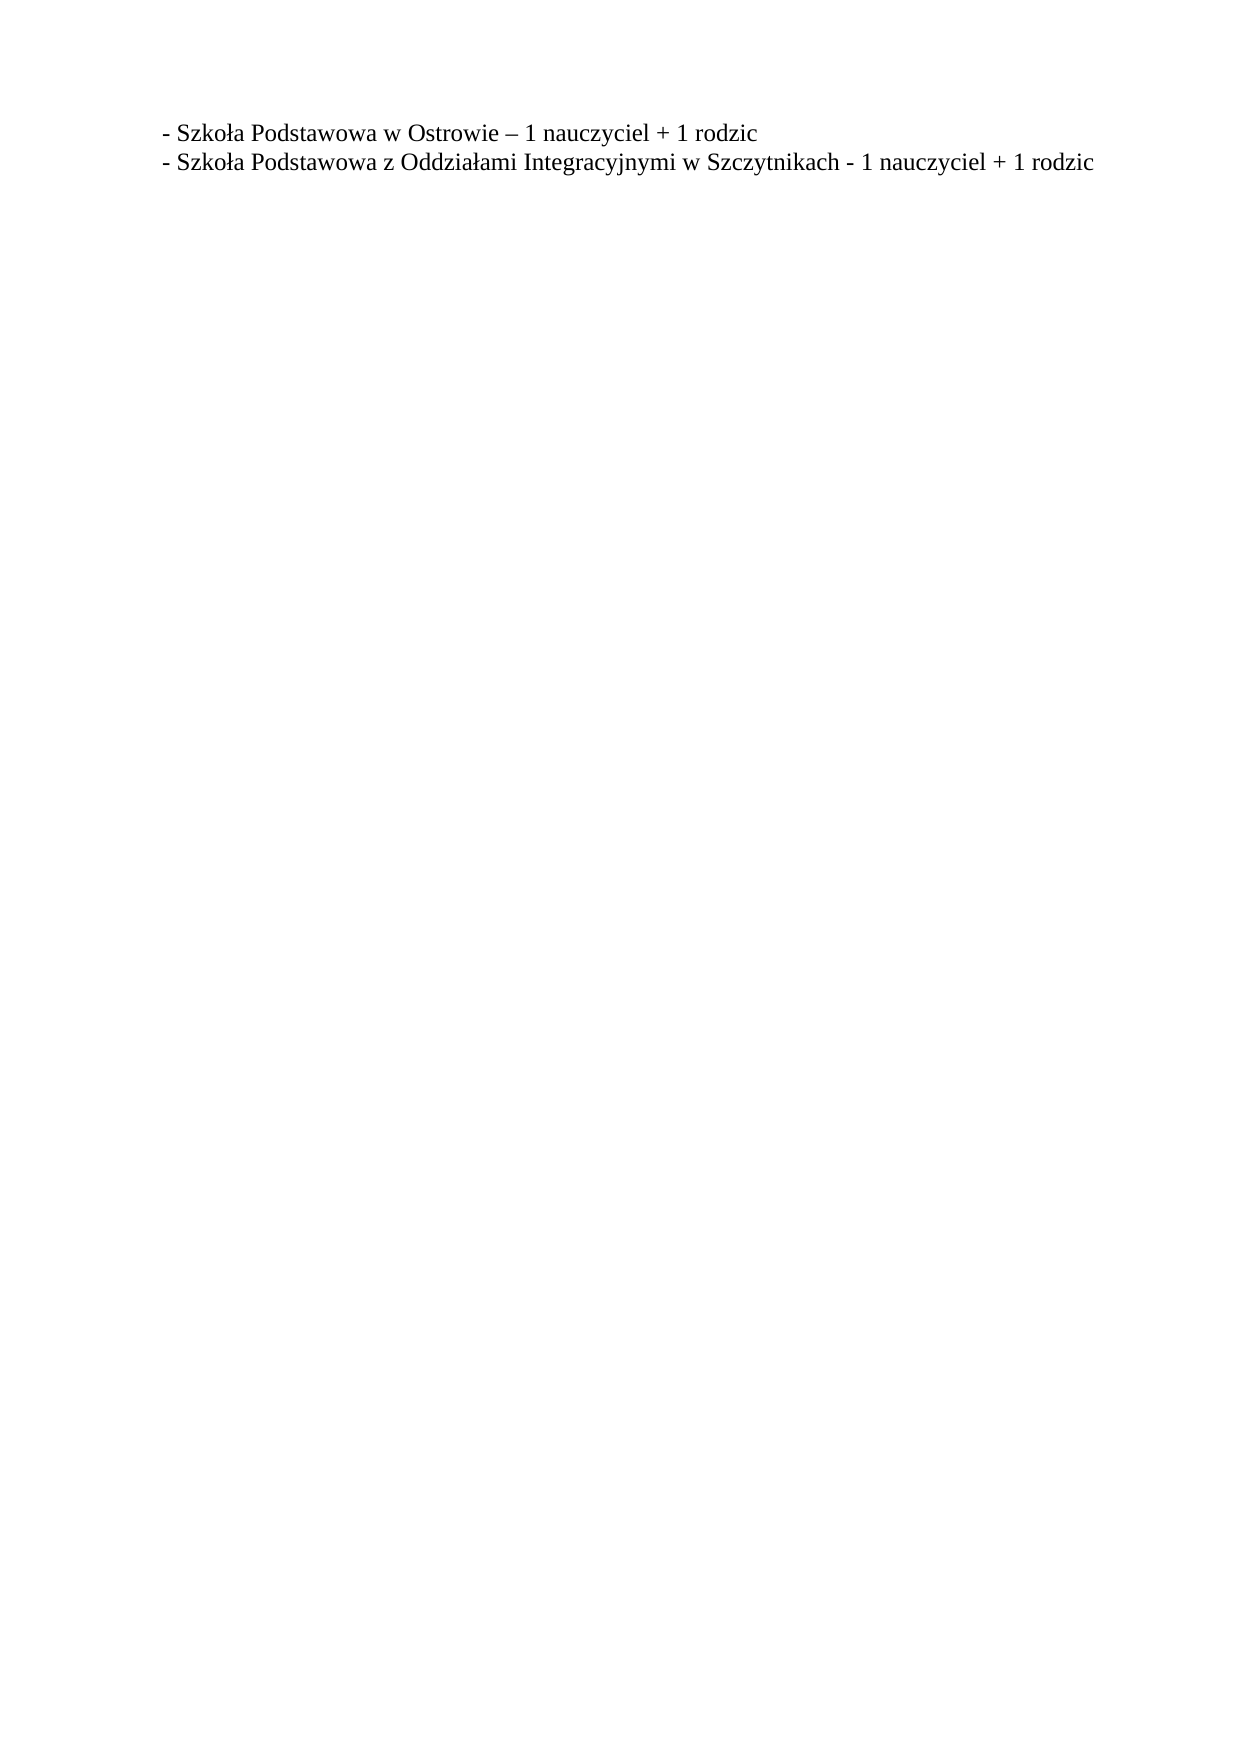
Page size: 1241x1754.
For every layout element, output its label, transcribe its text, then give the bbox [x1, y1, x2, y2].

list - Szkoła Podstawowa w Ostrowie – 1 nauczyciel + 1 rodzic [162, 118, 1122, 147]
list - Szkoła Podstawowa z Oddziałami Integracyjnymi w Szczytnikach - 1 nauczyciel + 1 rodzic [162, 147, 1122, 176]
